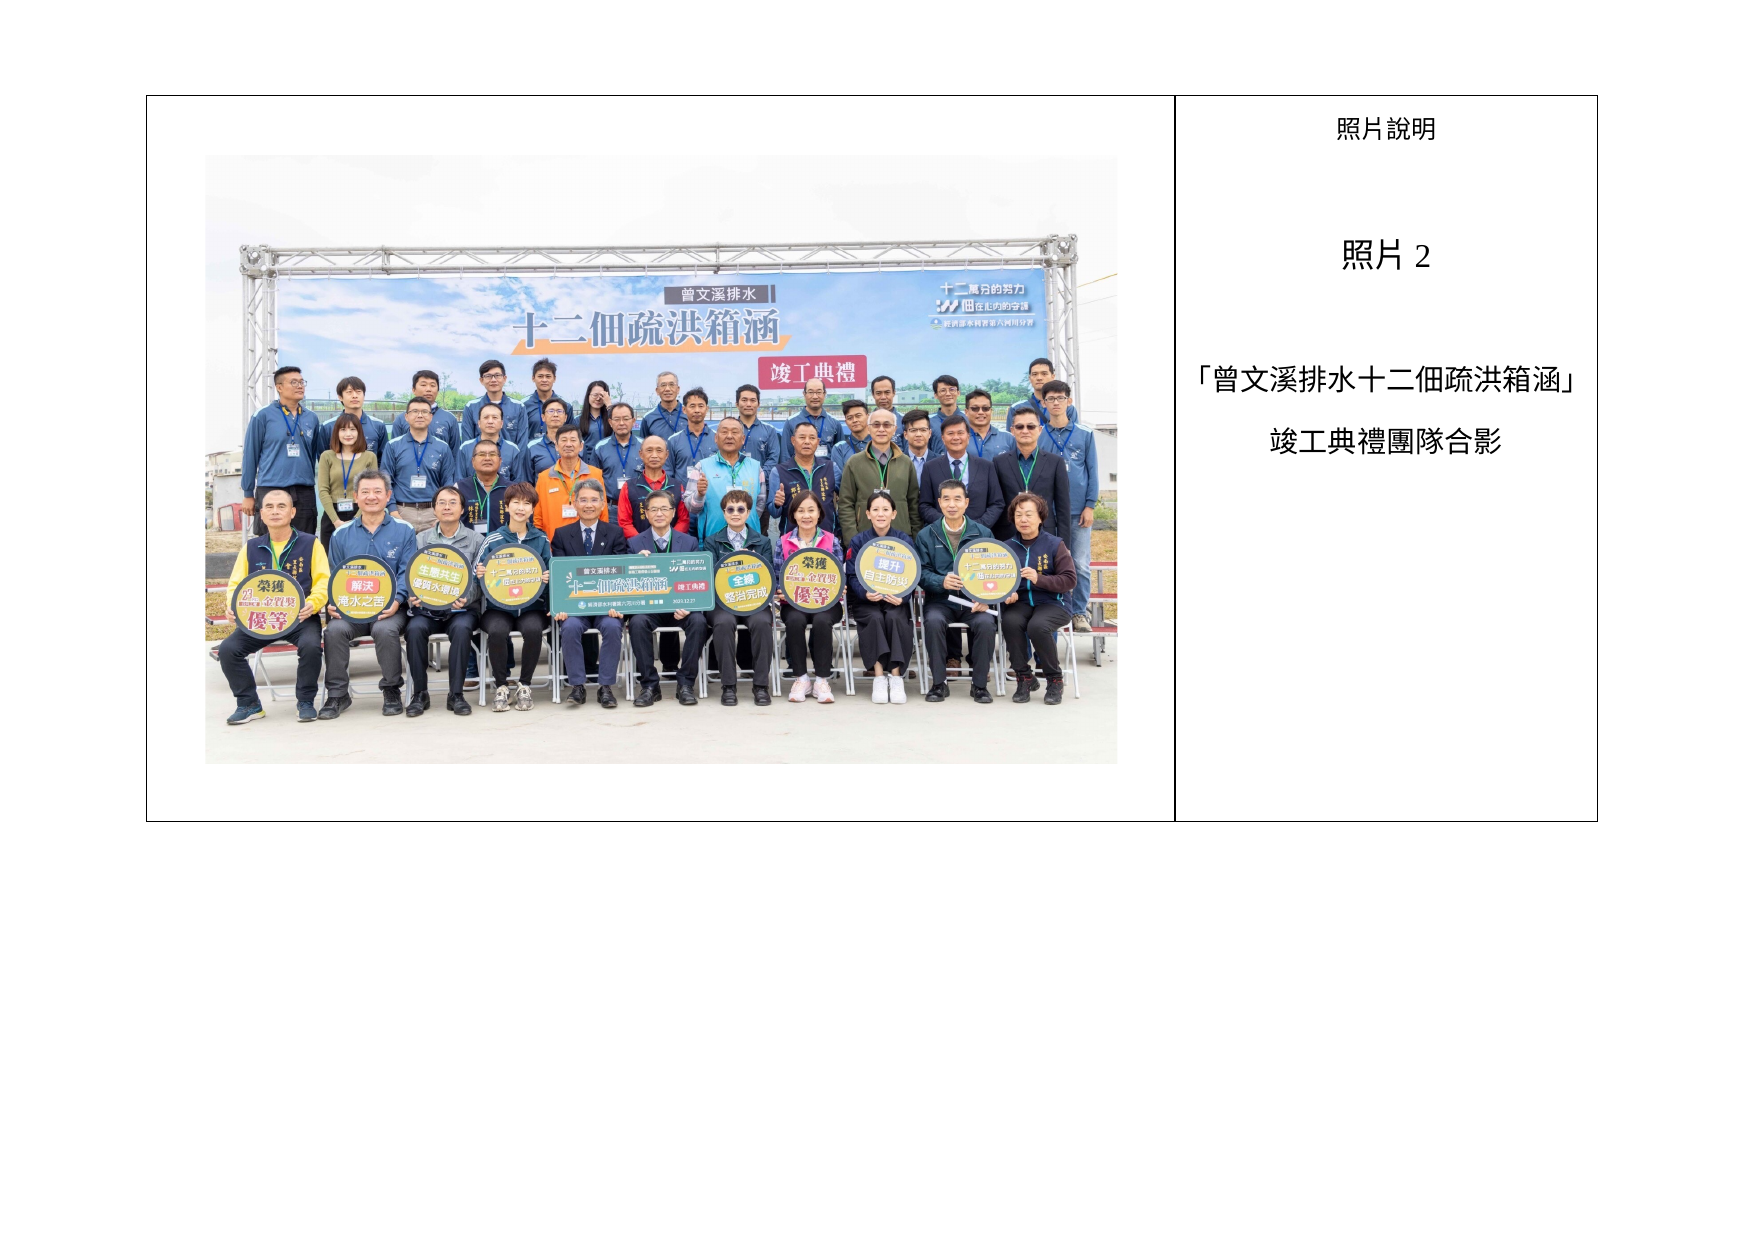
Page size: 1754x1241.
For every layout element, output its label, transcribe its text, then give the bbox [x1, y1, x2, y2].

picture [205, 155, 1118, 764]
table_header 照片說明 照片2 「曾文溪排水十二佃疏洪箱涵」竣工典禮團隊合影 [1176, 96, 1597, 821]
table_header [147, 96, 1174, 821]
